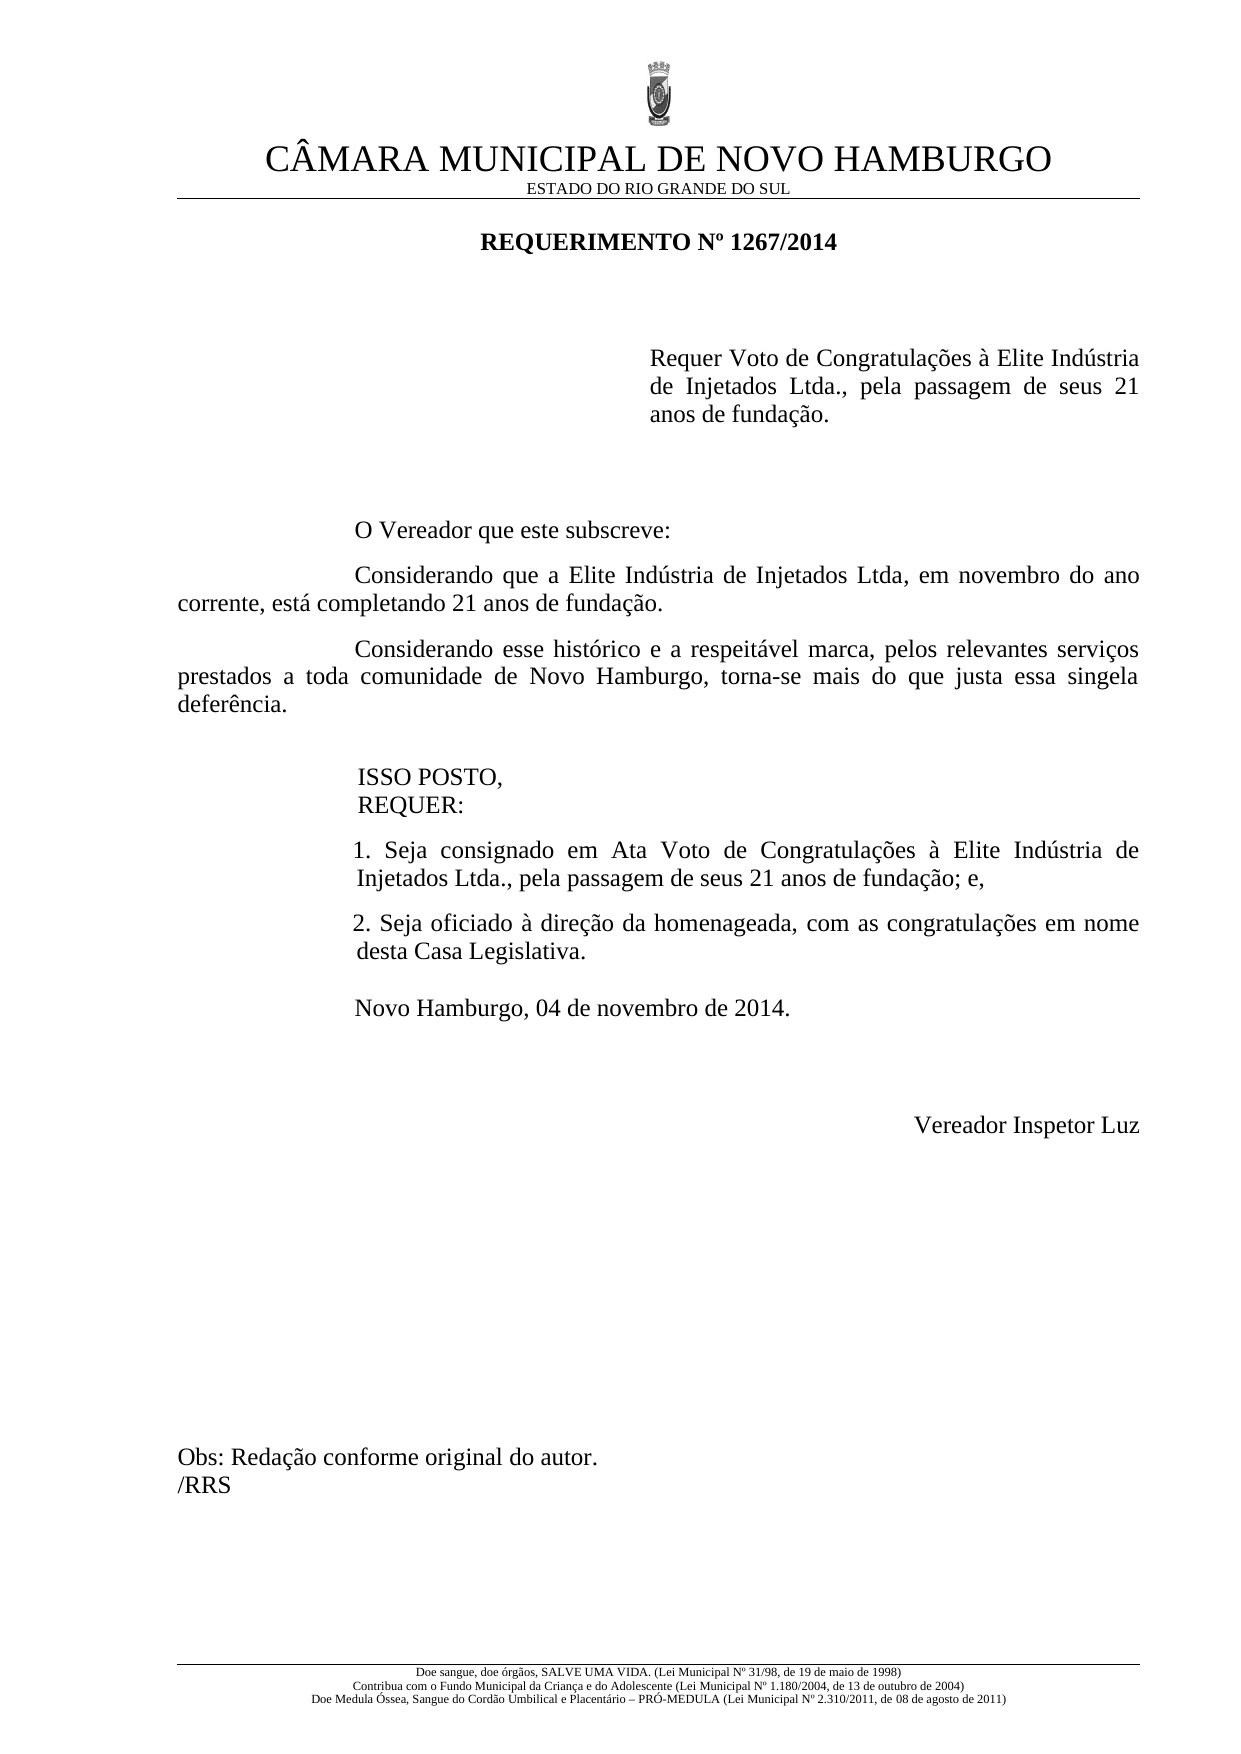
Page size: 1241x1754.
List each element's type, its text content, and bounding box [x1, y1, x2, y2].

text O Vereador que este subscreve: [177, 516, 1140, 544]
text /RRS [177, 1471, 1140, 1499]
text Vereador Inspetor Luz [177, 1111, 1140, 1138]
text Novo Hamburgo, 04 de novembro de 2014. [177, 994, 1140, 1022]
text 2. Seja oficiado à direção da homenageada, com as congratulações em nome desta Casa Legislativa. [352, 909, 1140, 965]
text Requer Voto de Congratulações à Elite Indústria de Injetados Ltda., pela passagem de seus 21 anos de fundação. [649, 344, 1140, 428]
text Considerando que a Elite Indústria de Injetados Ltda, em novembro do ano corrente, está completando 21 anos de fundação. [177, 562, 1140, 617]
text 1. Seja consignado em Ata Voto de Congratulações à Elite Indústria de Injetados Ltda., pela passagem de seus 21 anos de fundação; e, [352, 836, 1140, 892]
text Obs: Redação conforme original do autor. [177, 1443, 1140, 1471]
text ISSO POSTO, [357, 763, 1140, 791]
title REQUERIMENTO Nº 1267/2014 [177, 228, 1140, 256]
text REQUER: [357, 791, 1140, 819]
text Considerando esse histórico e a respeitável marca, pelos relevantes serviços prestados a toda comunidade de Novo Hamburgo, torna-se mais do que justa essa singela deferência. [177, 635, 1140, 718]
